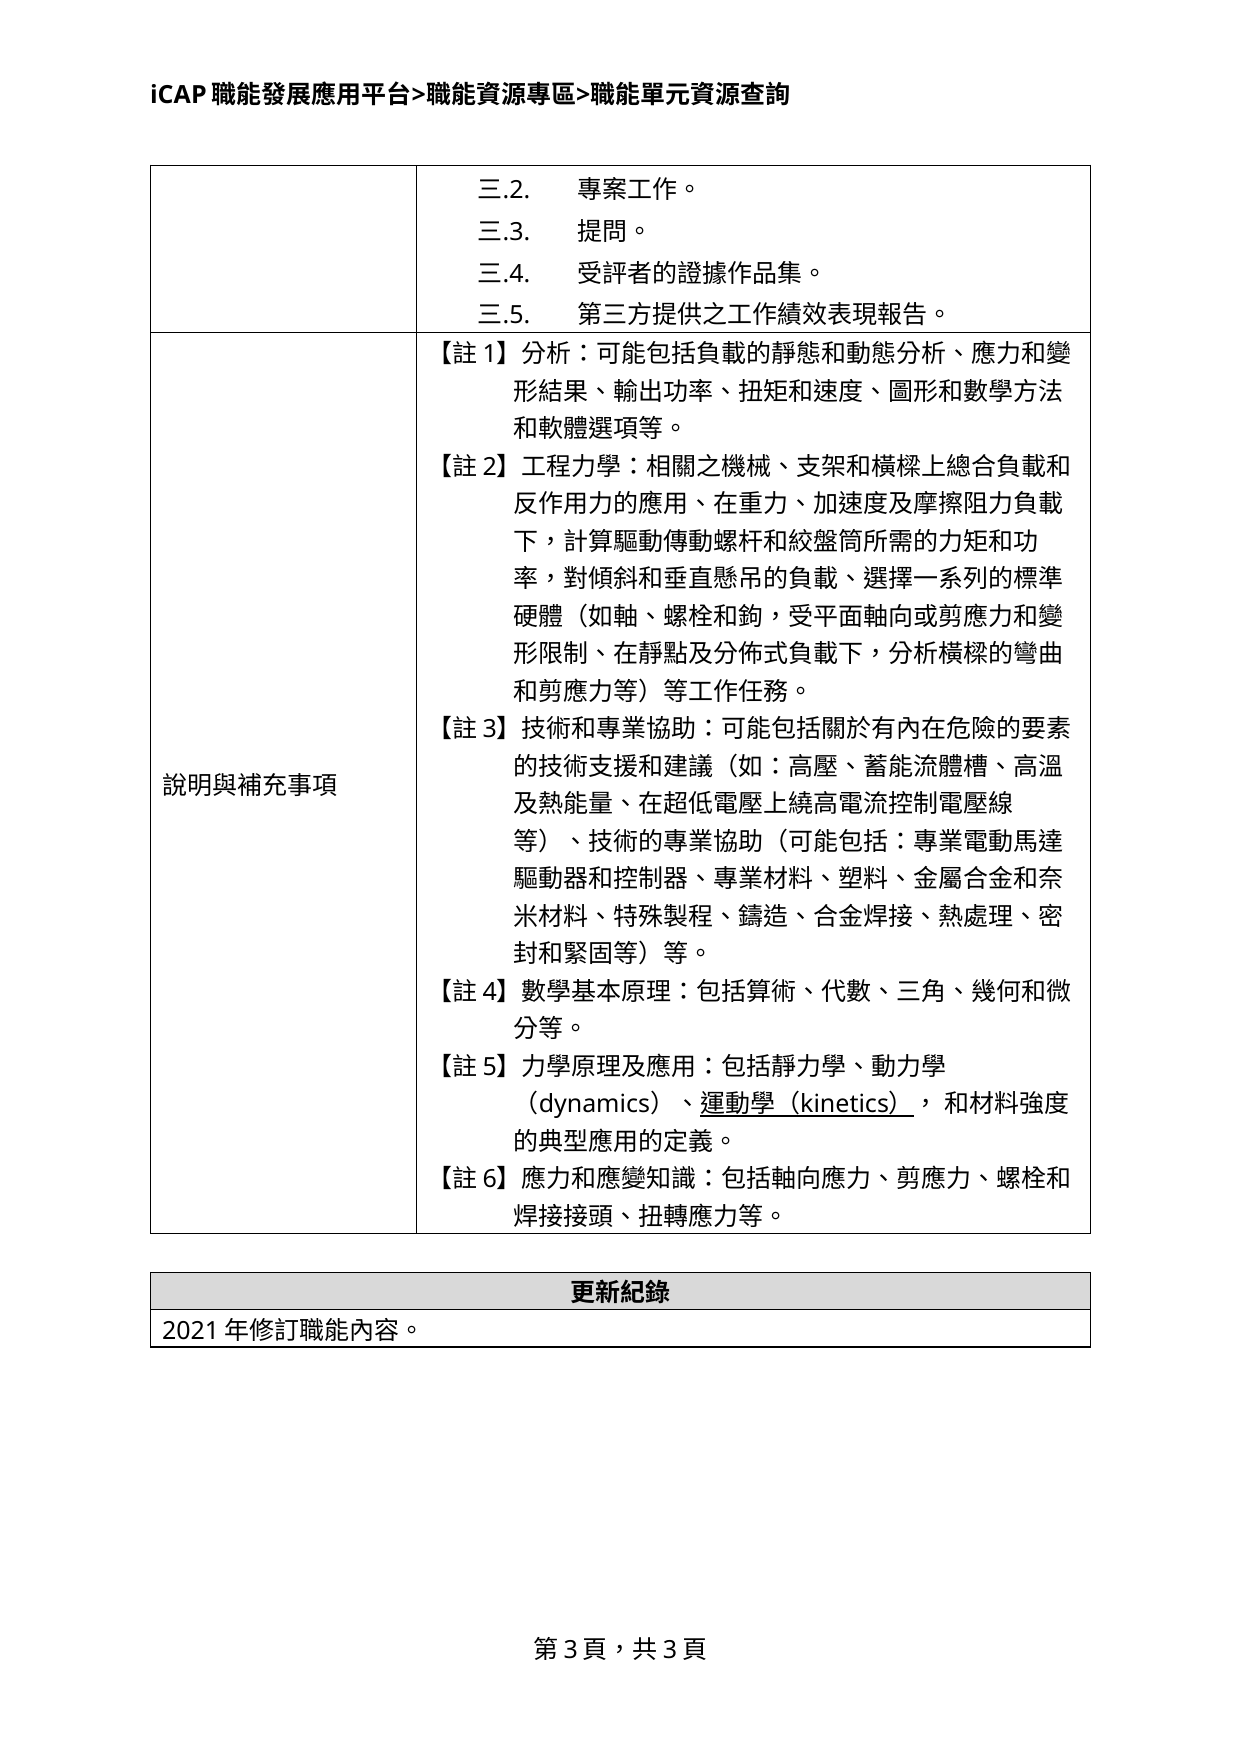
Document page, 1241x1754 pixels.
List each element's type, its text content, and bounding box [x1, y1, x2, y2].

table_cell [151, 166, 416, 332]
table_header 更新紀錄 [151, 1273, 1090, 1309]
table_cell 2021年修訂職能內容。 [151, 1310, 1090, 1346]
table_cell 評量證據 將機械學原理應用到機器、支架、橫樑及相關元件以決定靜態和動態負載，並應用到應力和變形以助於設計及元件選擇流程。 判定任務的參數和內容。 評估和應用工程力學原理，包括使用軟體的基本分析和圖形技術和技巧。 確保單位計算相容性。 報告並記錄結果。 評量情境與資源 於實際工作中或適當的模擬環境內進行評量。 工具、設備、材料及工作相關文件。 產品和製造規格、規範、標準、手冊及參考資料。 評量方法 直接觀察。 專案工作。 提問。 受評者的證據作品集。 第三方提供之工作績效表現報告。 [417, 166, 1090, 332]
table_cell 說明與補充事項 [151, 333, 416, 1233]
table_cell 【註1】分析：可能包括負載的靜態和動態分析、應力和變形結果、輸出功率、扭矩和速度、圖形和數學方法和軟體選項等。 【註2】工程力學：相關之機械、支架和橫樑上總合負載和反作用力的應用、在重力、加速度及摩擦阻力負載下，計算驅動傳動螺杆和絞盤筒所需的力矩和功率，對傾斜和垂直懸吊的負載、選擇一系列的標準硬體（如軸、螺栓和鉤，受平面軸向或剪應力和變形限制、在靜點及分佈式負載下，分析橫樑的彎曲和剪應力等）等工作任務。 【註3】技術和專業協助：可能包括關於有內在危險的要素的技術支援和建議（如：高壓、蓄能流體槽、高溫及熱能量、在超低電壓上繞高電流控制電壓線等）、技術的專業協助（可能包括：專業電動馬達驅動器和控制器、專業材料、塑料、金屬合金和奈米材料、特殊製程、鑄造、合金焊接、熱處理、密封和緊固等）等。 【註4】數學基本原理：包括算術、代數、三角、幾何和微分等。 【註5】力學原理及應用：包括靜力學、動力學（dynamics）、運動學（kinetics）， 和材料強度的典型應用的定義。 【註6】應力和應變知識：包括軸向應力、剪應力、螺栓和焊接接頭、扭轉應力等。 [417, 333, 1090, 1233]
